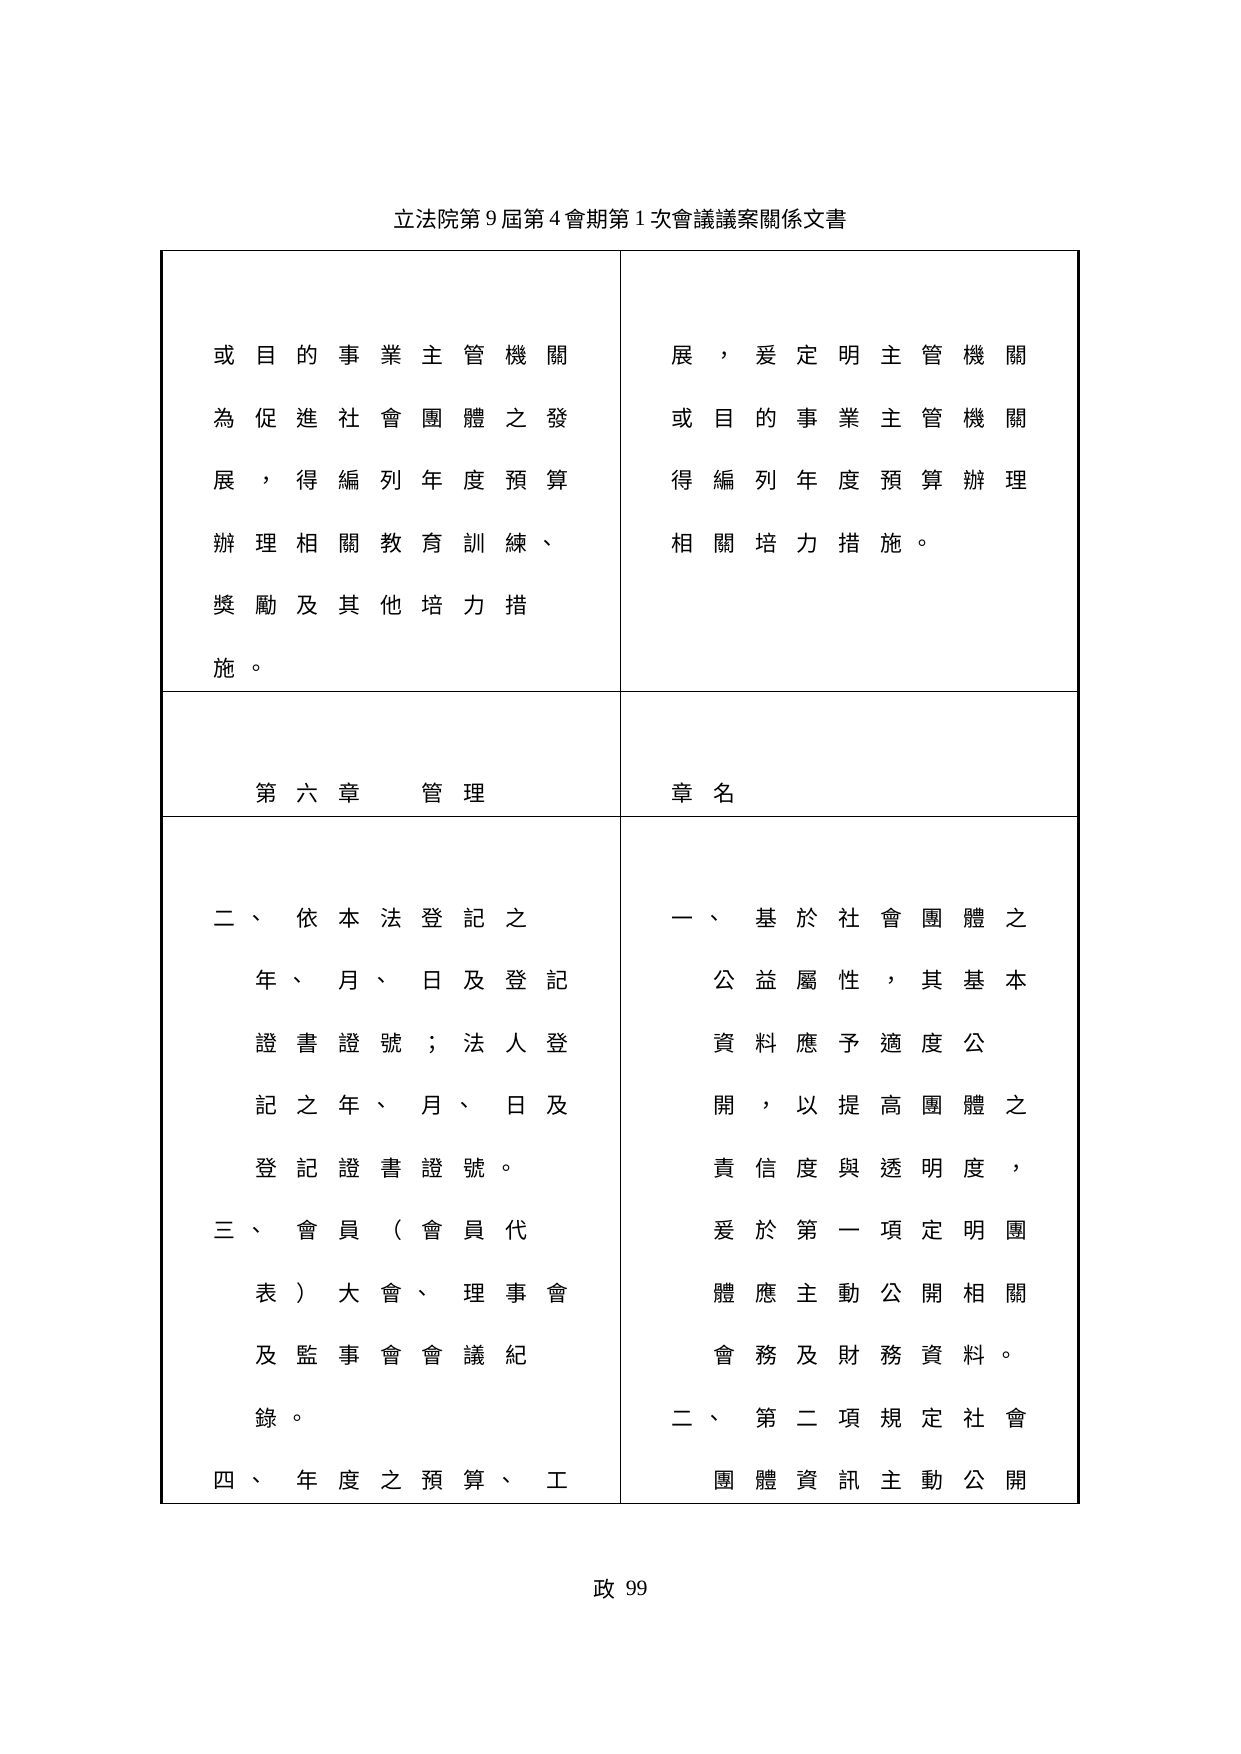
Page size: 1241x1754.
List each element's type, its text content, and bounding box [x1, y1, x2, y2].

table_cell 第六章 管理 [163, 692, 620, 816]
table_cell 展，爰定明主管機關或目的事業主管機關得編列年度預算辦理相關培力措施。 [621, 251, 1077, 691]
table_cell 一、基於社會團體之公益屬性，其基本資料應予適度公開，以提高團體之責信度與透明度，爰於第一項定明團體應主動公開相關會務及財務資料。 二、第二項規定社會團體資訊主動公開 [621, 817, 1077, 1503]
table_cell 第三十一條 下列資訊，社會團體應主動公開： 一、第七條第二項規定應登記之事項。 二、依本法登記之年、月、日及登記證書證號；法人登記之年、月、日及登記證書證號。 三、會員（會員代表）大會、理事會及監事會會議紀錄。 四、年度之預算、工作計畫與決算及工作報告。 五、年度接受補助、捐贈之名單清冊及支付獎助、捐贈名單清冊。 六、業務或活動涉有收費、勸募或其他類似情形之財務收支報表。 前項主動公開之方式，除法律另有規定外，應選擇下列方式之一行之；涉及個人隱私部分，於公開時應予以適當遮蓋： 一、利用網際網路或其他方式供公眾線上查詢。 二、提供公開閱覽、抄錄、影印、錄影或攝影。 第一項各款資訊公開之期限，由中央主管機關訂定並公告之。 [163, 817, 620, 1503]
table_cell 章名 [621, 692, 1077, 816]
table_cell 或目的事業主管機關為促進社會團體之發展，得編列年度預算辦理相關教育訓練、獎勵及其他培力措施。 [163, 251, 620, 691]
